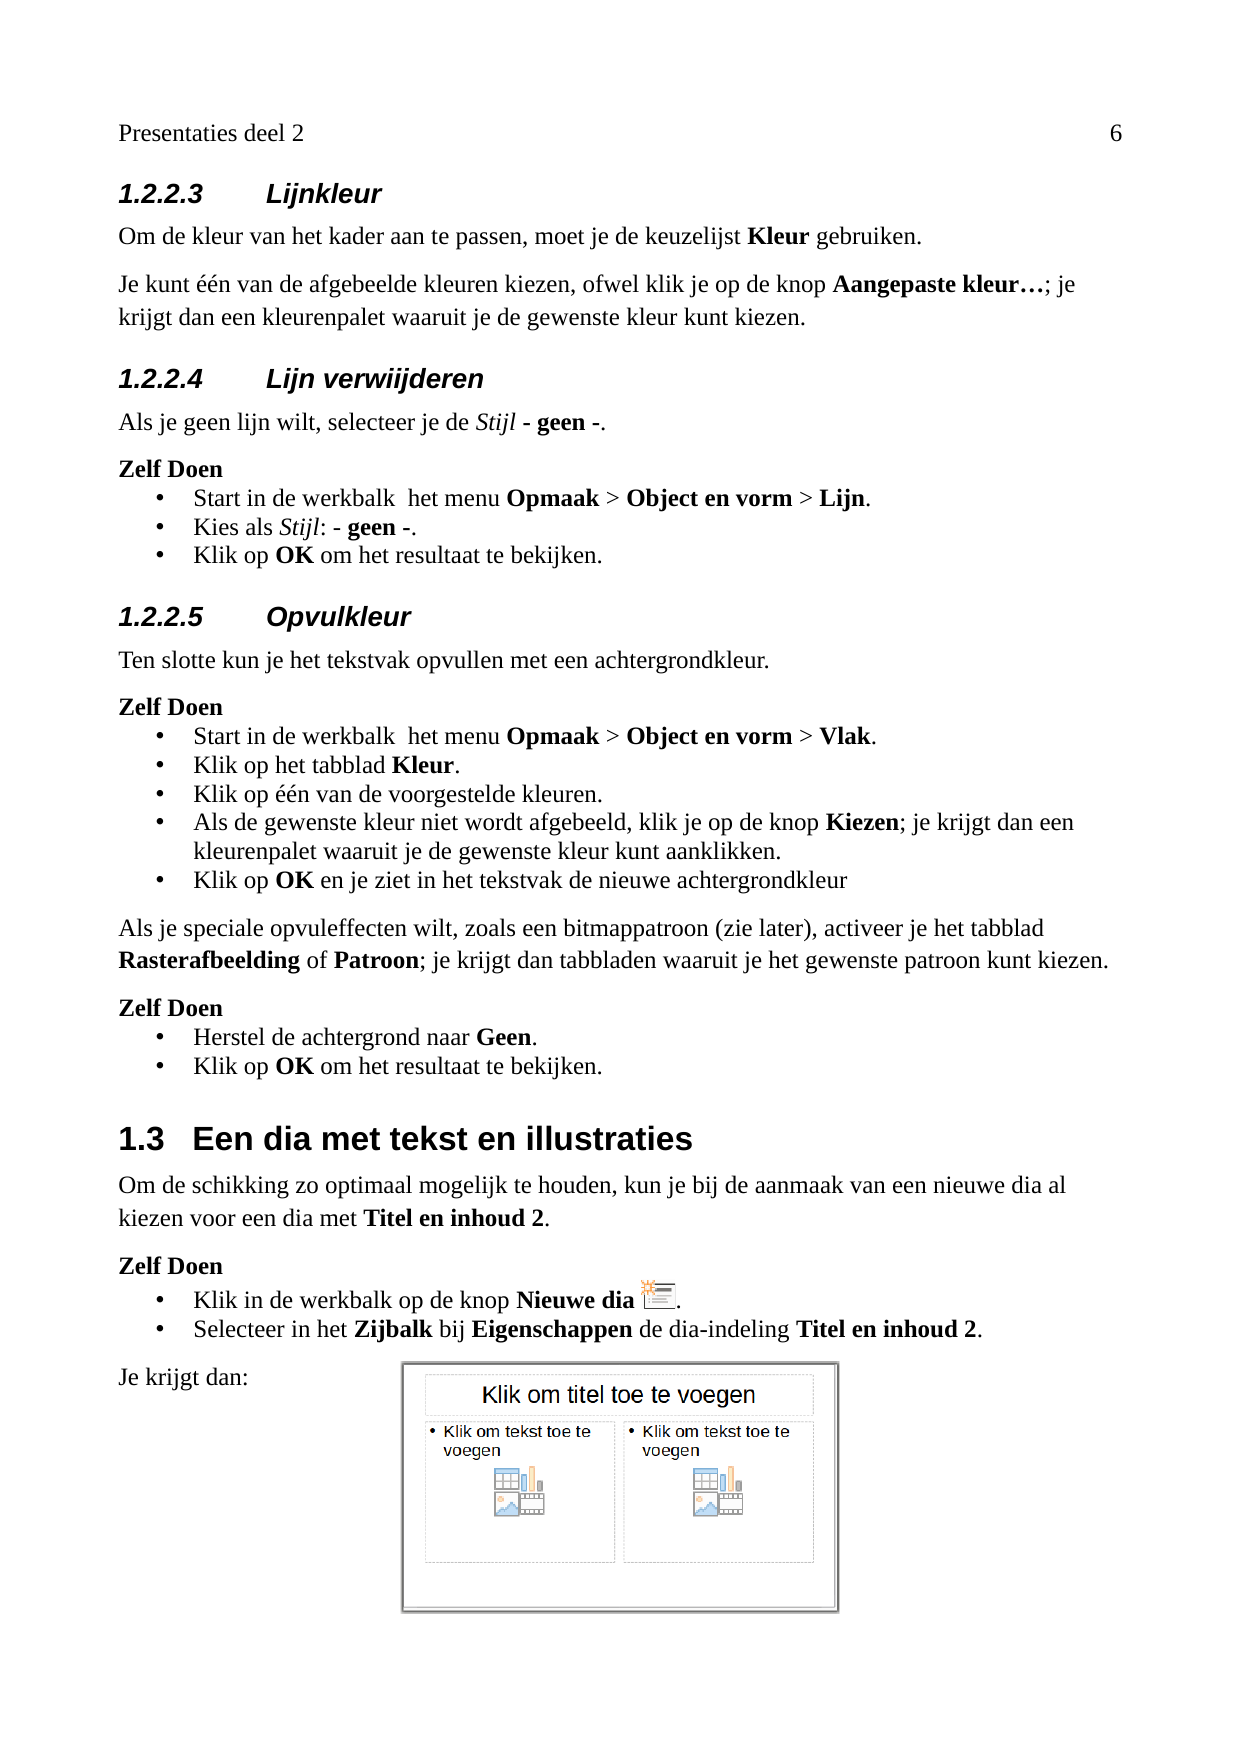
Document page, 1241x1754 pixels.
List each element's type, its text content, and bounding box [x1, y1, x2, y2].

list Start in de werkbalk het menu Opmaak > Object en vorm > Vlak. [156, 721, 1122, 750]
subtitle Opvulkleur [118, 601, 1122, 632]
list Klik op OK om het resultaat te bekijken. [156, 540, 1122, 569]
list Selecteer in het Zijbalk bij Eigenschappen de dia-indeling Titel en inhoud 2. [156, 1314, 1122, 1343]
list Start in de werkbalk het menu Opmaak > Object en vorm > Lijn. [156, 483, 1122, 512]
picture [641, 1279, 676, 1309]
subtitle Lijnkleur [118, 177, 1122, 209]
subtitle Een dia met tekst en illustraties [118, 1119, 1122, 1158]
list Kies als Stijl: - geen -. [156, 512, 1122, 540]
text Als je geen lijn wilt, selecteer je de Stijl - geen -. [118, 407, 1122, 435]
list Klik op één van de voorgestelde kleuren. [156, 779, 1122, 807]
text Als je speciale opvuleffecten wilt, zoals een bitmappatroon (zie later), activeer je het tabblad Rasterafbeelding of Patroon; je krijgt dan tabbladen waaruit je het gewenste patroon kunt kiezen. [118, 913, 1122, 974]
text Om de kleur van het kader aan te passen, moet je de keuzelijst Kleur gebruiken. [118, 221, 1122, 250]
list Herstel de achtergrond naar Geen. [156, 1022, 1122, 1051]
list Klik op OK om het resultaat te bekijken. [156, 1051, 1122, 1079]
list Als de gewenste kleur niet wordt afgebeeld, klik je op de knop Kiezen; je krijgt dan een kleurenpalet waaruit je de gewenste kleur kunt aanklikken. [156, 807, 1122, 865]
text Zelf Doen [118, 1251, 1122, 1280]
picture [400, 1361, 840, 1614]
text Zelf Doen [118, 454, 1122, 483]
list Klik in de werkbalk op de knop Nieuwe dia . [156, 1280, 1122, 1314]
subtitle Lijn verwiijderen [118, 362, 1122, 394]
text Je krijgt dan: [118, 1362, 400, 1390]
list Klik op het tabblad Kleur. [156, 750, 1122, 779]
list Klik op OK en je ziet in het tekstvak de nieuwe achtergrondkleur [156, 865, 1122, 894]
text Zelf Doen [118, 692, 1122, 721]
text [840, 1362, 1122, 1390]
text Om de schikking zo optimaal mogelijk te houden, kun je bij de aanmaak van een nieuwe dia al kiezen voor een dia met Titel en inhoud 2. [118, 1170, 1122, 1232]
text Zelf Doen [118, 993, 1122, 1022]
text Je kunt één van de afgebeelde kleuren kiezen, ofwel klik je op de knop Aangepaste kleur…; je krijgt dan een kleurenpalet waaruit je de gewenste kleur kunt kiezen. [118, 269, 1122, 331]
text Ten slotte kun je het tekstvak opvullen met een achtergrondkleur. [118, 645, 1122, 674]
